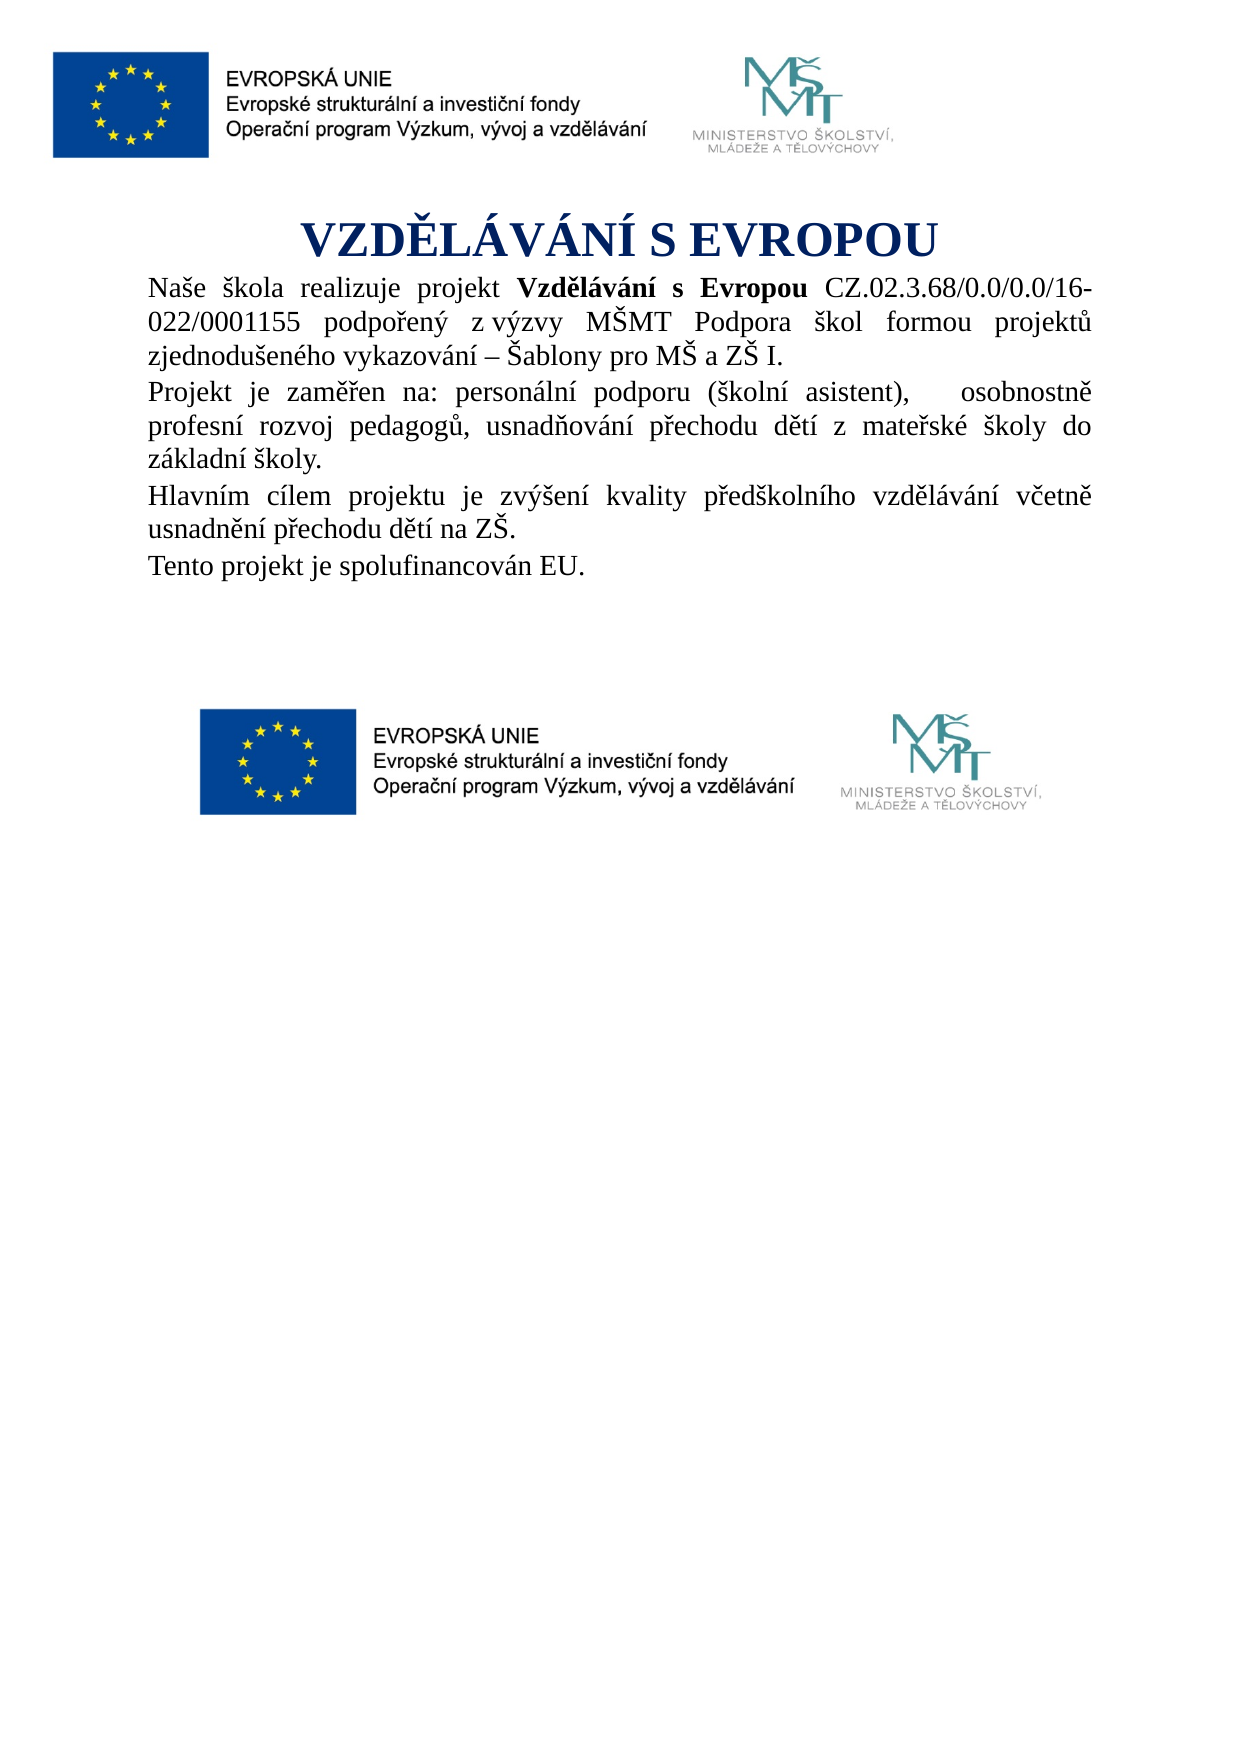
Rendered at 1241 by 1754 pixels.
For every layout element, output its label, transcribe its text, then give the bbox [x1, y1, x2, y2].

text Naše škola realizuje projekt Vzdělávání s Evropou CZ.02.3.68/0.0/0.0/16-022/0001155 podpořený z výzvy MŠMT Podpora škol formou projektů zjednodušeného vykazování – Šablony pro MŠ a ZŠ I. [148, 271, 1093, 371]
picture [0, 0, 945, 210]
text VZDĚLÁVÁNÍ S EVROPOU [148, 151, 1093, 268]
text Projekt je zaměřen na: personální podporu (školní asistent), osobnostně profesní rozvoj pedagogů, usnadňování přechodu dětí z mateřské školy do základní školy. [148, 374, 1093, 475]
text Hlavním cílem projektu je zvýšení kvality předškolního vzdělávání včetně usnadnění přechodu dětí na ZŠ. [148, 478, 1093, 545]
picture [147, 657, 1093, 867]
text Tento projekt je spolufinancován EU. [148, 548, 1093, 581]
